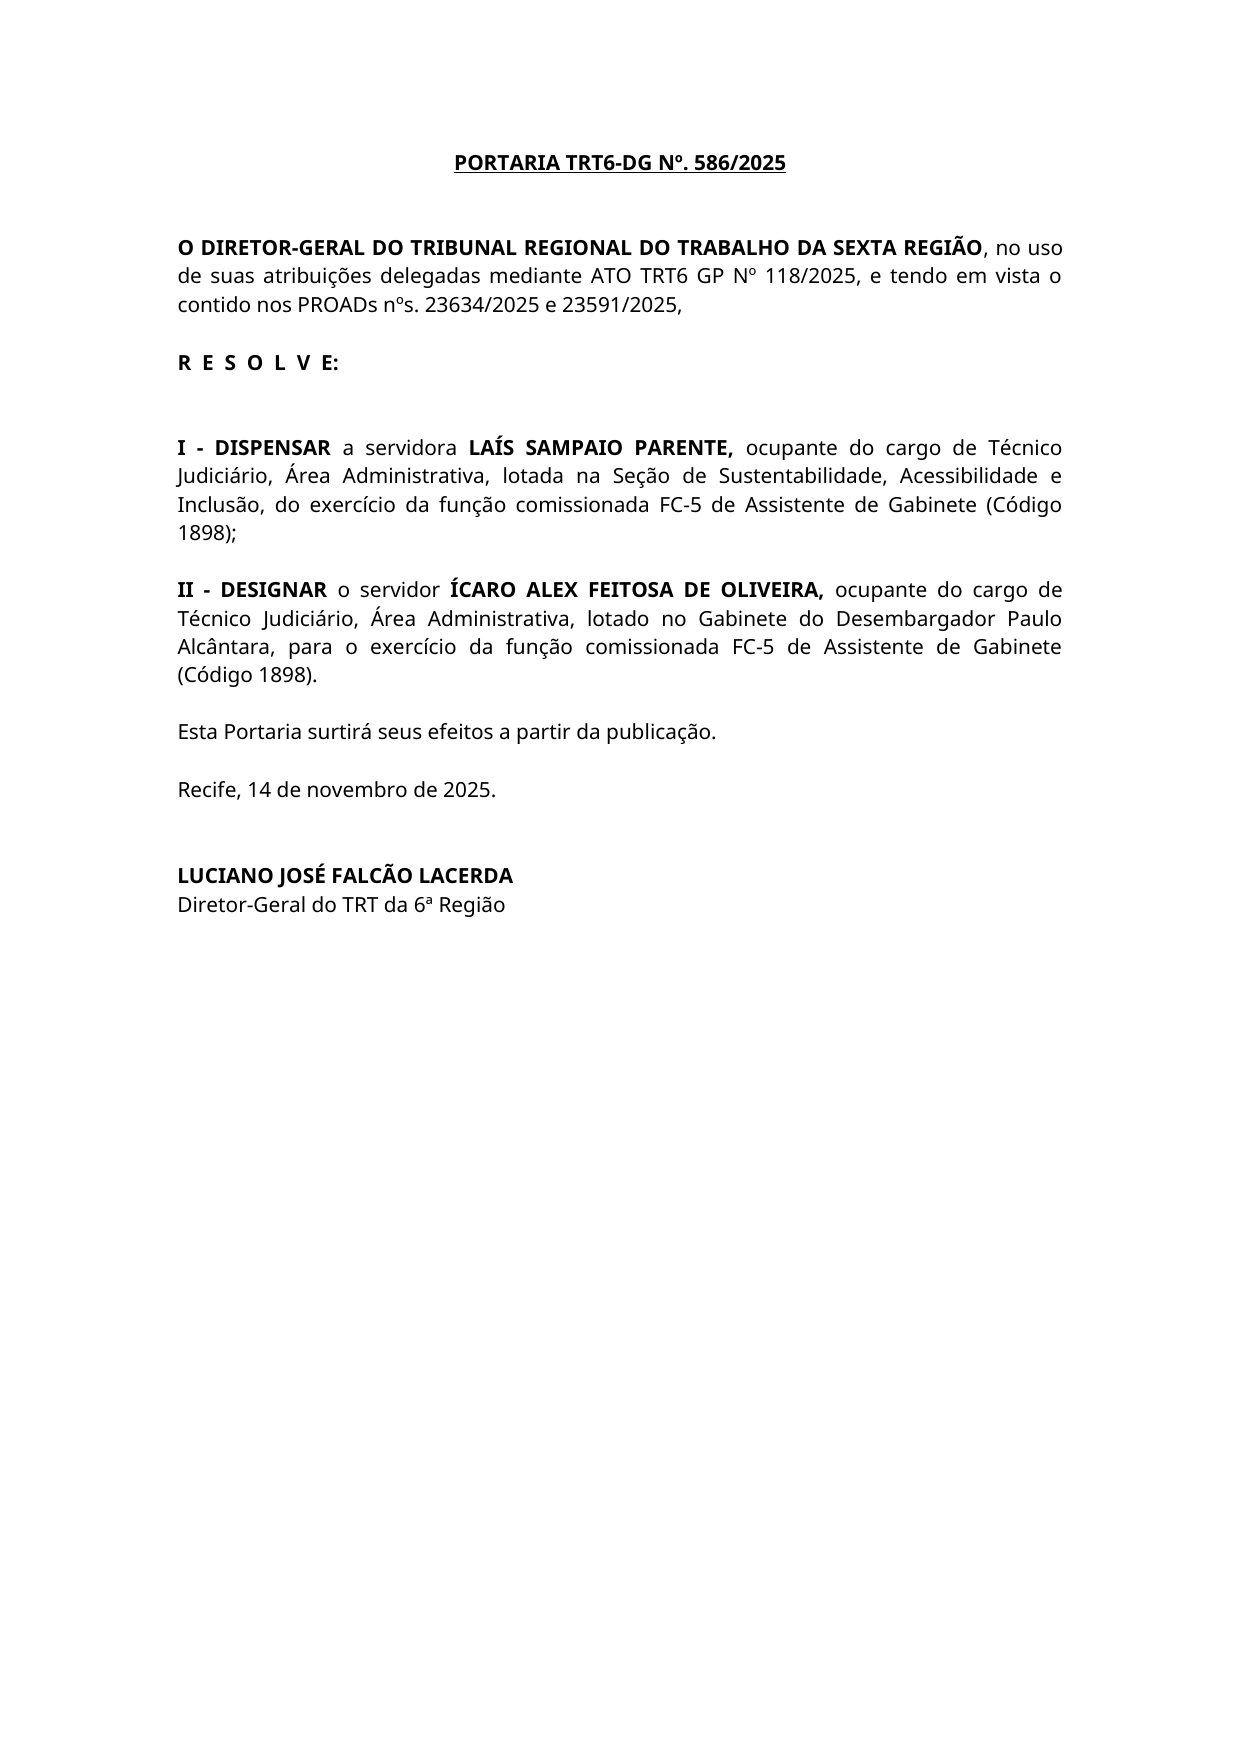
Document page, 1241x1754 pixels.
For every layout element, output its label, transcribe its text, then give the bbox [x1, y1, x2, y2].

text Recife, 14 de novembro de 2025. [177, 775, 1063, 804]
text Esta Portaria surtirá seus efeitos a partir da publicação. [177, 717, 1063, 746]
text II - DESIGNAR o servidor ÍCARO ALEX FEITOSA DE OLIVEIRA, ocupante do cargo de Técnico Judiciário, Área Administrativa, lotado no Gabinete do Desembargador Paulo Alcântara, para o exercício da função comissionada FC-5 de Assistente de Gabinete (Código 1898). [177, 575, 1063, 689]
text Diretor-Geral do TRT da 6ª Região [177, 890, 1063, 918]
text O DIRETOR-GERAL DO TRIBUNAL REGIONAL DO TRABALHO DA SEXTA REGIÃO, no uso de suas atribuições delegadas mediante ATO TRT6 GP Nº 118/2025, e tendo em vista o contido nos PROADs nºs. 23634/2025 e 23591/2025, [177, 233, 1063, 318]
text PORTARIA TRT6-DG Nº. 586/2025 [177, 148, 1063, 176]
text R E S O L V E: [177, 348, 1063, 376]
text LUCIANO JOSÉ FALCÃO LACERDA [177, 862, 1063, 890]
text I - DISPENSAR a servidora LAÍS SAMPAIO PARENTE, ocupante do cargo de Técnico Judiciário, Área Administrativa, lotada na Seção de Sustentabilidade, Acessibilidade e Inclusão, do exercício da função comissionada FC-5 de Assistente de Gabinete (Código 1898); [177, 433, 1063, 547]
